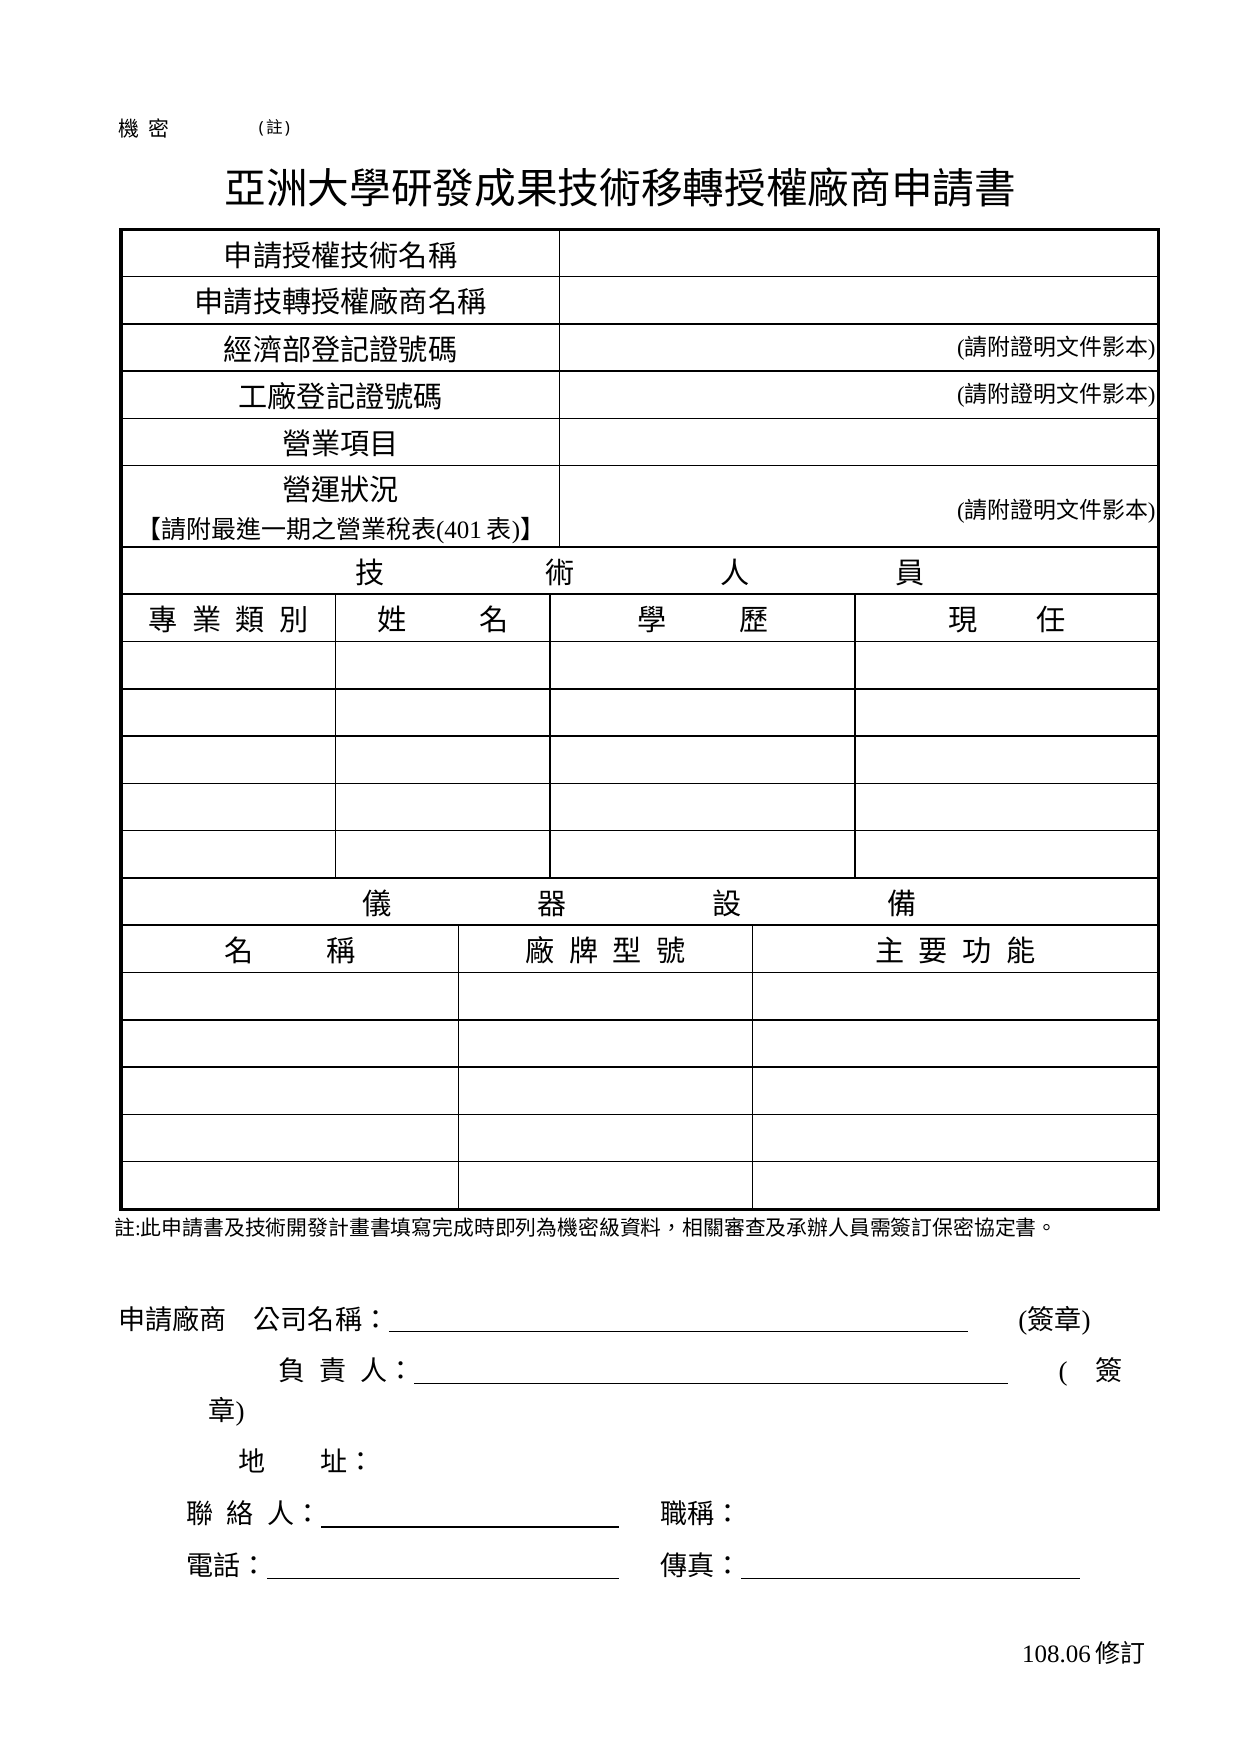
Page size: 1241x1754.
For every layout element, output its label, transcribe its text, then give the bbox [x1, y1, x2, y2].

table_cell 主 要 功 能 [753, 926, 1157, 972]
table_cell [123, 831, 335, 877]
table_cell [123, 784, 335, 830]
table_cell [856, 831, 1157, 877]
table_cell 工廠登記證號碼 [123, 372, 559, 417]
table_cell [551, 737, 854, 782]
table_cell [560, 419, 1157, 465]
table_cell [856, 737, 1157, 782]
table_cell [123, 642, 335, 688]
table_header [560, 231, 1157, 276]
table_cell [753, 1115, 1157, 1161]
table_cell [336, 642, 549, 688]
text 註:此申請書及技術開發計畫書填寫完成時即列為機密級資料，相關審查及承辦人員需簽訂保密協定書。 [114, 1211, 1122, 1241]
table_cell [551, 784, 854, 830]
table_cell [123, 1068, 458, 1113]
table_cell [336, 784, 549, 830]
text 負 責 人： (簽章) [118, 1349, 1122, 1428]
table_cell [753, 1162, 1157, 1208]
table_cell [336, 690, 549, 735]
table_cell 儀 器 設 備 [123, 879, 1157, 924]
table_cell 經濟部登記證號碼 [123, 325, 559, 370]
table_cell [123, 690, 335, 735]
table_cell [856, 642, 1157, 688]
table_cell (請附證明文件影本) [560, 466, 1157, 546]
table_cell [123, 1162, 458, 1208]
text 聯 絡 人： 職稱： [118, 1492, 1122, 1531]
table_cell [459, 1021, 752, 1066]
text 電話： 傳真： [118, 1544, 1122, 1583]
text 亞洲大學研發成果技術移轉授權廠商申請書 [118, 155, 1122, 216]
table_header 申請授權技術名稱 [123, 231, 559, 276]
table_cell 學 歷 [551, 595, 854, 641]
table_cell [459, 1162, 752, 1208]
table_cell [551, 642, 854, 688]
table_cell 專 業 類 別 [123, 595, 335, 641]
table_cell [459, 1115, 752, 1161]
table_cell [123, 1021, 458, 1066]
table_cell 營業項目 [123, 419, 559, 465]
table_cell 姓 名 [336, 595, 549, 641]
table_cell [560, 277, 1157, 323]
table_cell 申請技轉授權廠商名稱 [123, 277, 559, 323]
table_cell (請附證明文件影本) [560, 325, 1157, 370]
table_cell [856, 690, 1157, 735]
table_cell [753, 973, 1157, 1019]
table_cell [123, 737, 335, 782]
table_cell [336, 737, 549, 782]
table_cell [753, 1068, 1157, 1113]
table_cell [123, 1115, 458, 1161]
table_cell [551, 831, 854, 877]
table_cell [336, 831, 549, 877]
table_cell (請附證明文件影本) [560, 372, 1157, 417]
table_cell [551, 690, 854, 735]
table_cell [459, 973, 752, 1019]
table_cell [123, 973, 458, 1019]
table_cell 技 術 人 員 [123, 548, 1157, 593]
table_cell [753, 1021, 1157, 1066]
table_cell 現 任 [856, 595, 1157, 641]
table_cell 名 稱 [123, 926, 458, 972]
text 地 址： [118, 1440, 1122, 1480]
table_cell [856, 784, 1157, 830]
text 申請廠商 公司名稱： (簽章) [118, 1298, 1122, 1337]
table_cell [459, 1068, 752, 1113]
table_cell 營運狀況 【請附最進一期之營業稅表(401表)】 [123, 466, 559, 546]
table_cell 廠 牌 型 號 [459, 926, 752, 972]
